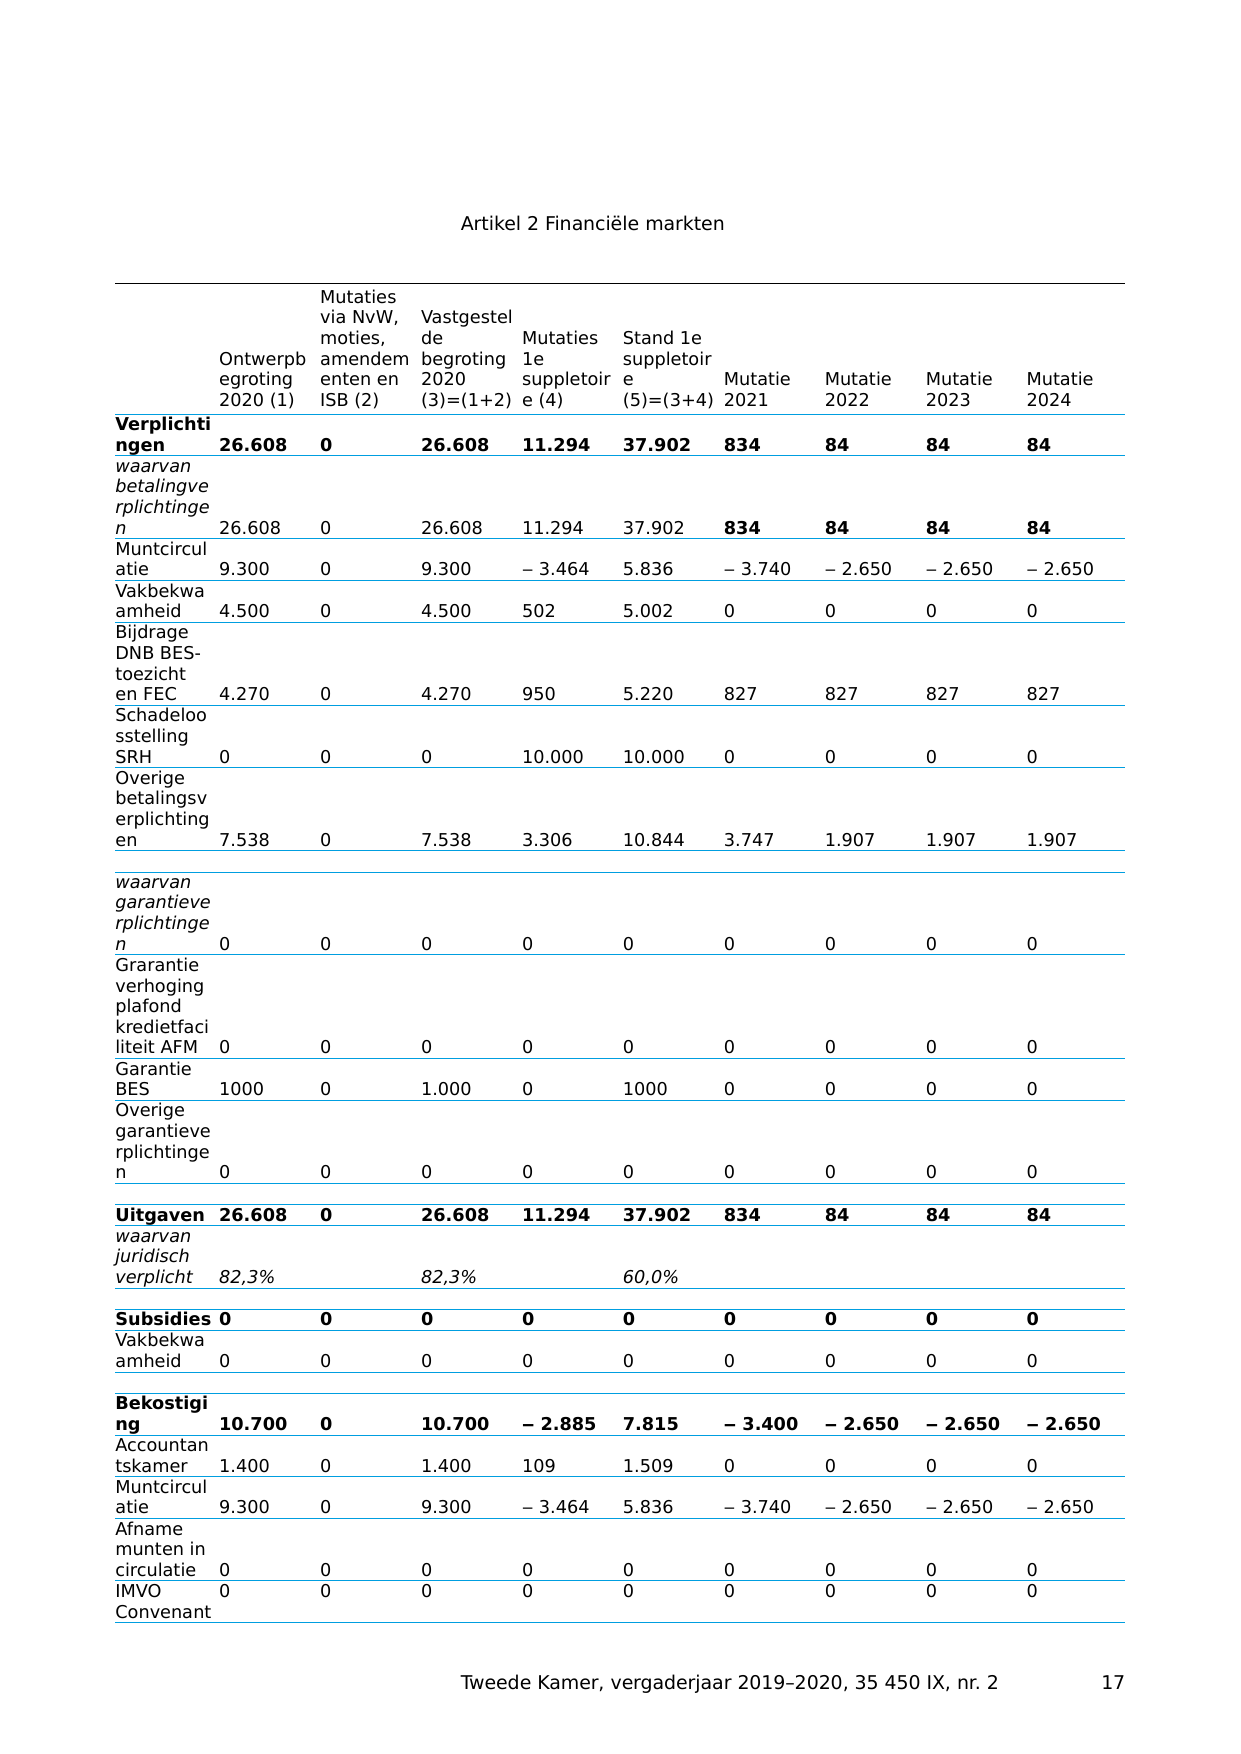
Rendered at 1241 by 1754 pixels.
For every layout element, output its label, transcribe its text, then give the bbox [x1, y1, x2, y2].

table_cell 4.270 [216, 623, 317, 705]
table_cell 0 [216, 1519, 317, 1580]
table_cell 0 [418, 955, 519, 1058]
table_cell 834 [721, 1205, 822, 1225]
table_cell 0 [620, 1101, 721, 1183]
table_cell 82,3% [216, 1226, 317, 1287]
table_cell 10.700 [216, 1394, 317, 1434]
table_cell [418, 1289, 519, 1309]
table_cell 1.400 [216, 1436, 317, 1476]
table_cell Grarantie verhoging plafond kredietfaciliteit AFM [115, 955, 216, 1058]
table_cell Muntcirculatie [115, 539, 216, 580]
table_cell Overige betalingsverplichtingen [115, 768, 216, 850]
table_cell 9.300 [216, 539, 317, 580]
table_cell [923, 1289, 1023, 1309]
table_cell 0 [317, 1436, 418, 1476]
table_cell Bekostiging [115, 1394, 216, 1434]
table_cell 0 [620, 873, 721, 954]
table_cell [317, 1289, 418, 1309]
table_cell [216, 1373, 317, 1393]
table_cell [620, 1184, 721, 1204]
table_cell 0 [216, 955, 317, 1058]
table_cell ‒ 3.464 [519, 539, 620, 580]
table_cell 827 [721, 623, 822, 705]
table_cell ‒ 2.650 [822, 539, 923, 580]
table_cell ‒ 2.650 [822, 1394, 923, 1434]
table_cell ‒ 3.740 [721, 1477, 822, 1518]
table_cell 834 [721, 456, 822, 538]
table_cell 0 [418, 873, 519, 954]
table_cell 84 [822, 1205, 923, 1225]
table_cell 827 [923, 623, 1023, 705]
table_cell 1.907 [822, 768, 923, 850]
table_cell Stand 1e suppletoire (5)=(3+4) [620, 284, 721, 413]
table_cell 0 [923, 955, 1023, 1058]
table_cell 26.608 [216, 1205, 317, 1225]
table_cell 0 [418, 706, 519, 767]
table_cell [317, 851, 418, 871]
table_cell 9.300 [418, 1477, 519, 1518]
table_cell [519, 1289, 620, 1309]
table_cell [1024, 1373, 1125, 1393]
table_cell 0 [923, 1331, 1023, 1372]
table_cell 1.907 [1024, 768, 1125, 850]
table_cell [620, 851, 721, 871]
table_cell ‒ 2.650 [1024, 539, 1125, 580]
table_cell waarvan garantieverplichtingen [115, 873, 216, 954]
table_cell 0 [519, 873, 620, 954]
table_cell 0 [923, 1059, 1023, 1100]
table_cell ‒ 2.885 [519, 1394, 620, 1434]
table_cell 0 [519, 955, 620, 1058]
table_cell 0 [721, 1436, 822, 1476]
table_cell 84 [1024, 1205, 1125, 1225]
table_cell 5.220 [620, 623, 721, 705]
table_cell [721, 1226, 822, 1287]
table_cell 0 [317, 1059, 418, 1100]
table_cell 0 [519, 1310, 620, 1330]
table_cell 1.400 [418, 1436, 519, 1476]
table_cell 0 [721, 1059, 822, 1100]
table_cell 0 [721, 955, 822, 1058]
table_cell 1.907 [923, 768, 1023, 850]
table_cell 0 [620, 1331, 721, 1372]
table_cell 10.700 [418, 1394, 519, 1434]
table_cell [115, 1184, 216, 1204]
table_cell [721, 1184, 822, 1204]
table_cell 0 [317, 1519, 418, 1580]
table_cell waarvan juridisch verplicht [115, 1226, 216, 1287]
table_cell 0 [317, 1477, 418, 1518]
table_cell [1024, 1184, 1125, 1204]
table_cell [519, 851, 620, 871]
table_cell IMVO Convenant [115, 1581, 216, 1622]
table_cell 0 [822, 706, 923, 767]
table_cell 3.306 [519, 768, 620, 850]
table_cell [115, 1289, 216, 1309]
table_cell 10.000 [620, 706, 721, 767]
table_cell 0 [216, 1331, 317, 1372]
table_cell 1.000 [418, 1059, 519, 1100]
table_cell 5.002 [620, 581, 721, 622]
table_cell 11.294 [519, 415, 620, 455]
table_cell Overige garantieverplichtingen [115, 1101, 216, 1183]
table_cell 84 [822, 415, 923, 455]
table_cell 0 [1024, 1101, 1125, 1183]
table_cell 0 [923, 1519, 1023, 1580]
table_cell [115, 851, 216, 871]
table_cell Mutatie 2022 [822, 284, 923, 413]
table_cell 1.509 [620, 1436, 721, 1476]
table_cell 0 [923, 581, 1023, 622]
table_cell 5.836 [620, 1477, 721, 1518]
table_cell 37.902 [620, 1205, 721, 1225]
table_cell 5.836 [620, 539, 721, 580]
table_cell 0 [1024, 1059, 1125, 1100]
table_cell 0 [721, 873, 822, 954]
table_cell 7.538 [418, 768, 519, 850]
table_cell 0 [216, 873, 317, 954]
table_cell 0 [317, 456, 418, 538]
table_cell 0 [721, 1581, 822, 1622]
table_cell 0 [721, 1331, 822, 1372]
table_cell 26.608 [216, 415, 317, 455]
table_cell 37.902 [620, 456, 721, 538]
table_cell Bijdrage DNB BES-toezicht en FEC [115, 623, 216, 705]
table_cell 0 [418, 1101, 519, 1183]
table_cell 0 [317, 706, 418, 767]
table_cell [721, 1289, 822, 1309]
table_cell 26.608 [216, 456, 317, 538]
table_cell [1024, 851, 1125, 871]
table_cell 0 [317, 873, 418, 954]
table_cell 0 [317, 1310, 418, 1330]
table_cell Mutaties via NvW, moties, amendementen en ISB (2) [317, 284, 418, 413]
table_cell [822, 851, 923, 871]
table_cell ‒ 2.650 [923, 539, 1023, 580]
table_cell 84 [923, 456, 1023, 538]
table_cell Afname munten in circulatie [115, 1519, 216, 1580]
table_cell ‒ 2.650 [1024, 1394, 1125, 1434]
table_cell 84 [822, 456, 923, 538]
table_cell [923, 1373, 1023, 1393]
table_cell ‒ 2.650 [1024, 1477, 1125, 1518]
table_cell [923, 1226, 1023, 1287]
table_cell 0 [620, 1519, 721, 1580]
table_cell 0 [216, 1101, 317, 1183]
table_cell 0 [1024, 1581, 1125, 1622]
table_cell [620, 1373, 721, 1393]
table_cell 9.300 [216, 1477, 317, 1518]
table_cell [519, 1226, 620, 1287]
table_cell 0 [923, 1310, 1023, 1330]
table_cell 82,3% [418, 1226, 519, 1287]
table_cell 0 [721, 1519, 822, 1580]
table_cell 0 [822, 955, 923, 1058]
table_cell [721, 851, 822, 871]
table_cell [418, 851, 519, 871]
table_cell 0 [317, 1101, 418, 1183]
table_cell Ontwerpbegroting 2020 (1) [216, 284, 317, 413]
table_cell Mutatie 2021 [721, 284, 822, 413]
title Artikel 2 Financiële markten [461, 213, 1125, 235]
table_cell Vastgestelde begroting 2020 (3)=(1+2) [418, 284, 519, 413]
table_cell [115, 1373, 216, 1393]
table_cell 60,0% [620, 1226, 721, 1287]
table_cell 0 [822, 1519, 923, 1580]
table_cell [115, 284, 216, 413]
table_cell 1000 [620, 1059, 721, 1100]
table_cell 0 [822, 1059, 923, 1100]
table_cell 0 [721, 1101, 822, 1183]
table_cell 0 [418, 1331, 519, 1372]
table_cell 0 [620, 1310, 721, 1330]
table_cell 0 [822, 1310, 923, 1330]
table_cell 0 [216, 1310, 317, 1330]
table_cell Vakbekwaamheid [115, 1331, 216, 1372]
table_cell 502 [519, 581, 620, 622]
table_cell [721, 1373, 822, 1393]
table_cell 0 [1024, 873, 1125, 954]
table_cell 0 [317, 1205, 418, 1225]
table_cell [1024, 1289, 1125, 1309]
table_cell 0 [822, 581, 923, 622]
table_cell [216, 1184, 317, 1204]
table_cell 0 [822, 873, 923, 954]
table_cell [822, 1373, 923, 1393]
table_cell 0 [519, 1581, 620, 1622]
table_cell 26.608 [418, 415, 519, 455]
table_cell 0 [822, 1331, 923, 1372]
table_cell [317, 1184, 418, 1204]
table_cell 4.500 [418, 581, 519, 622]
table_cell 10.000 [519, 706, 620, 767]
table_cell 11.294 [519, 456, 620, 538]
table_cell [216, 1289, 317, 1309]
table_cell 0 [418, 1581, 519, 1622]
table_cell 834 [721, 415, 822, 455]
table_cell 0 [923, 1436, 1023, 1476]
table_cell 4.500 [216, 581, 317, 622]
table_cell Subsidies [115, 1310, 216, 1330]
table_cell [317, 1373, 418, 1393]
table_cell 0 [1024, 1331, 1125, 1372]
table_cell Verplichtingen [115, 415, 216, 455]
table_cell Schadeloosstelling SRH [115, 706, 216, 767]
table_cell 0 [822, 1101, 923, 1183]
table_cell ‒ 3.464 [519, 1477, 620, 1518]
table_cell [923, 851, 1023, 871]
table_cell [620, 1289, 721, 1309]
table_cell [519, 1184, 620, 1204]
table_cell 827 [1024, 623, 1125, 705]
table_cell 0 [519, 1059, 620, 1100]
table_cell [519, 1373, 620, 1393]
table_cell [822, 1184, 923, 1204]
table_cell 0 [1024, 1310, 1125, 1330]
table_cell 0 [822, 1581, 923, 1622]
table_cell [822, 1289, 923, 1309]
table_cell 84 [1024, 415, 1125, 455]
table_cell 0 [620, 955, 721, 1058]
table_cell 0 [721, 706, 822, 767]
table_cell 0 [317, 955, 418, 1058]
table_cell 0 [923, 1581, 1023, 1622]
table_cell 0 [317, 1581, 418, 1622]
table_cell [822, 1226, 923, 1287]
table_cell Garantie BES [115, 1059, 216, 1100]
table_cell 0 [418, 1310, 519, 1330]
table_cell 11.294 [519, 1205, 620, 1225]
table_cell 0 [317, 1331, 418, 1372]
table_cell [418, 1184, 519, 1204]
table_cell 0 [923, 873, 1023, 954]
table_cell 0 [721, 581, 822, 622]
table_cell [418, 1373, 519, 1393]
table_cell 26.608 [418, 456, 519, 538]
table_cell 84 [923, 1205, 1023, 1225]
table_cell 9.300 [418, 539, 519, 580]
table_cell 0 [1024, 581, 1125, 622]
table_cell 0 [519, 1331, 620, 1372]
table_cell 0 [317, 1394, 418, 1434]
table_cell 0 [1024, 1436, 1125, 1476]
table_cell 0 [216, 1581, 317, 1622]
table_cell 0 [317, 623, 418, 705]
table_cell 0 [418, 1519, 519, 1580]
table_cell 10.844 [620, 768, 721, 850]
table_cell ‒ 2.650 [822, 1477, 923, 1518]
table_cell 0 [317, 539, 418, 580]
table_cell ‒ 2.650 [923, 1477, 1023, 1518]
table_cell 0 [822, 1436, 923, 1476]
table_cell 950 [519, 623, 620, 705]
table_cell 0 [519, 1519, 620, 1580]
table_cell Uitgaven [115, 1205, 216, 1225]
table_cell Mutatie 2023 [923, 284, 1023, 413]
table_cell Accountantskamer [115, 1436, 216, 1476]
table_cell waarvan betalingverplichtingen [115, 456, 216, 538]
table_cell 0 [317, 415, 418, 455]
table_cell 3.747 [721, 768, 822, 850]
table_cell 37.902 [620, 415, 721, 455]
table_cell 0 [317, 581, 418, 622]
table_cell 0 [1024, 706, 1125, 767]
table_cell ‒ 3.400 [721, 1394, 822, 1434]
table_cell 0 [923, 706, 1023, 767]
table_cell ‒ 2.650 [923, 1394, 1023, 1434]
table_cell 0 [923, 1101, 1023, 1183]
table_cell 0 [317, 768, 418, 850]
table_cell [216, 851, 317, 871]
table_cell Mutatie 2024 [1024, 284, 1125, 413]
table_cell 7.538 [216, 768, 317, 850]
table_cell 109 [519, 1436, 620, 1476]
table_cell 26.608 [418, 1205, 519, 1225]
table_cell 0 [721, 1310, 822, 1330]
table_cell 0 [216, 706, 317, 767]
table_cell 84 [1024, 456, 1125, 538]
table_cell ‒ 3.740 [721, 539, 822, 580]
table_cell [923, 1184, 1023, 1204]
table_cell 4.270 [418, 623, 519, 705]
table_cell [1024, 1226, 1125, 1287]
table_header Budgettaire gevolgen van beleid, beleidsartikel 2 (Eerste suppletoire begroting) (bedragen x € 1.000) [115, 258, 1125, 283]
table_cell 0 [1024, 1519, 1125, 1580]
table_cell Mutaties 1e suppletoire (4) [519, 284, 620, 413]
table_cell 84 [923, 415, 1023, 455]
table_cell Muntcirculatie [115, 1477, 216, 1518]
table_cell Vakbekwaamheid [115, 581, 216, 622]
table_cell 0 [620, 1581, 721, 1622]
table_cell 827 [822, 623, 923, 705]
table_cell 0 [1024, 955, 1125, 1058]
table_cell 7.815 [620, 1394, 721, 1434]
table_cell 0 [519, 1101, 620, 1183]
table_cell [317, 1226, 418, 1287]
table_cell 1000 [216, 1059, 317, 1100]
